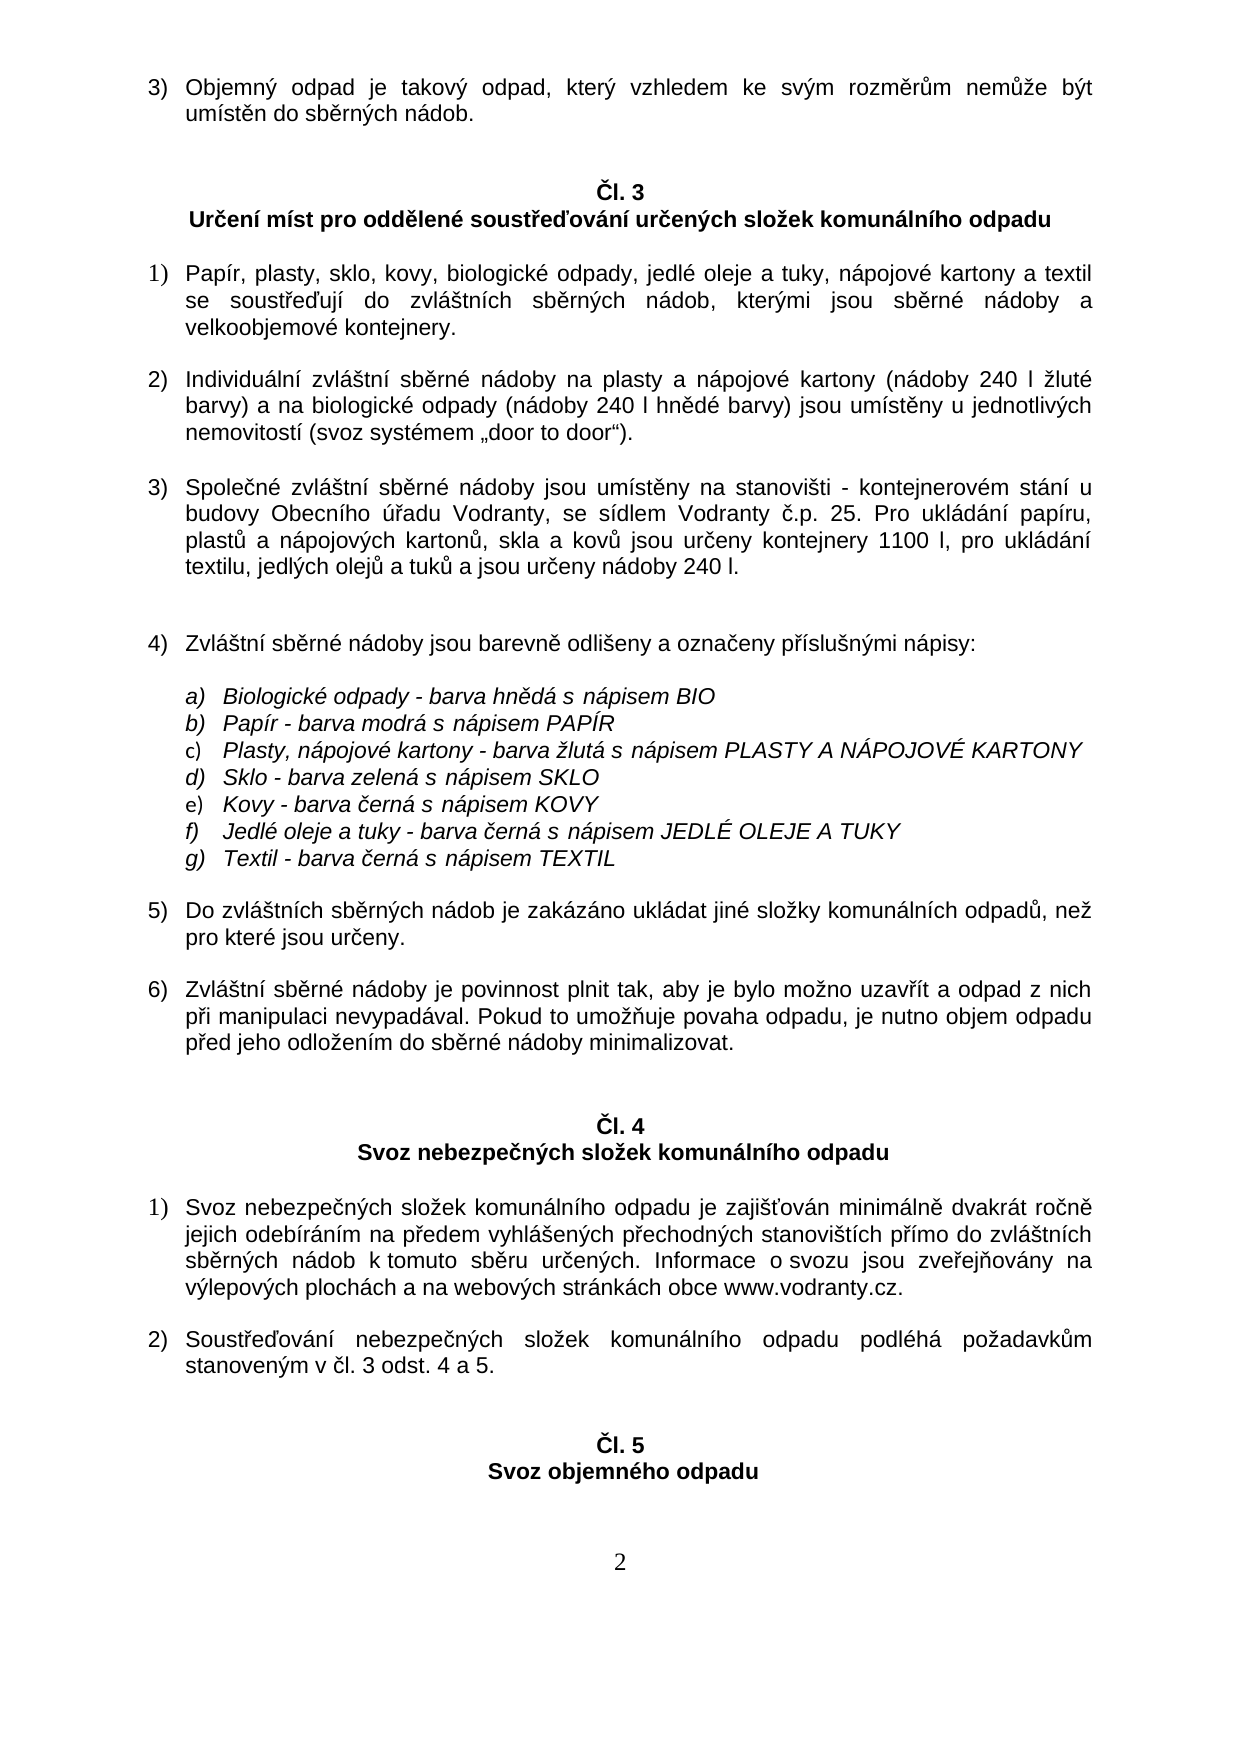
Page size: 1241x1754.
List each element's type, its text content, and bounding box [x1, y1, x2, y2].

list Do zvláštních sběrných nádob je zakázáno ukládat jiné složky komunálních odpadů, než pro které jsou určeny. [148, 897, 1092, 950]
list Kovy - barva černá s nápisem KOVY [185, 790, 1092, 818]
subtitle Svoz nebezpečných složek komunálního odpadu [148, 1139, 1092, 1166]
list Svoz nebezpečných složek komunálního odpadu je zajišťován minimálně dvakrát ročně jejich odebíráním na předem vyhlášených přechodných stanovištích přímo do zvláštních sběrných nádob k tomuto sběru určených. Informace o svozu jsou zveřejňovány na výlepových plochách a na webových stránkách obce www.vodranty.cz. [148, 1192, 1092, 1300]
list Jedlé oleje a tuky - barva černá s nápisem JEDLÉ OLEJE A TUKY [185, 818, 1092, 844]
text Svoz objemného odpadu [148, 1458, 1092, 1484]
list Soustřeďování nebezpečných složek komunálního odpadu podléhá požadavkům stanoveným v čl. 3 odst. 4 a 5. [148, 1326, 1092, 1379]
list Objemný odpad je takový odpad, který vzhledem ke svým rozměrům nemůže být umístěn do sběrných nádob. [148, 74, 1092, 127]
subtitle Čl. 4 [148, 1113, 1092, 1139]
list Biologické odpady - barva hnědá s nápisem BIO [185, 683, 1092, 709]
list Textil - barva černá s nápisem TEXTIL [185, 844, 1092, 871]
list Zvláštní sběrné nádoby je povinnost plnit tak, aby je bylo možno uzavřít a odpad z nich při manipulaci nevypadával. Pokud to umožňuje povaha odpadu, je nutno objem odpadu před jeho odložením do sběrné nádoby minimalizovat. [148, 976, 1092, 1055]
list Papír - barva modrá s nápisem PAPÍR [185, 709, 1092, 736]
list Plasty, nápojové kartony - barva žlutá s nápisem PLASTY A NÁPOJOVÉ KARTONY [185, 736, 1092, 764]
list Individuální zvláštní sběrné nádoby na plasty a nápojové kartony (nádoby 240 l žluté barvy) a na biologické odpady (nádoby 240 l hnědé barvy) jsou umístěny u jednotlivých nemovitostí (svoz systémem „door to door“). [148, 366, 1092, 445]
list Zvláštní sběrné nádoby jsou barevně odlišeny a označeny příslušnými nápisy: [148, 630, 1092, 657]
text Určení míst pro oddělené soustřeďování určených složek komunálního odpadu [148, 206, 1092, 232]
list Společné zvláštní sběrné nádoby jsou umístěny na stanovišti - kontejnerovém stání u budovy Obecního úřadu Vodranty, se sídlem Vodranty č.p. 25. Pro ukládání papíru, plastů a nápojových kartonů, skla a kovů jsou určeny kontejnery 1100 l, pro ukládání textilu, jedlých olejů a tuků a jsou určeny nádoby 240 l. [148, 474, 1092, 579]
text Čl. 5 [148, 1432, 1092, 1458]
list Sklo - barva zelená s nápisem SKLO [185, 764, 1092, 790]
list Papír, plasty, sklo, kovy, biologické odpady, jedlé oleje a tuky, nápojové kartony a textil se soustřeďují do zvláštních sběrných nádob, kterými jsou sběrné nádoby a velkoobjemové kontejnery. [148, 258, 1092, 340]
text Čl. 3 [148, 179, 1092, 206]
